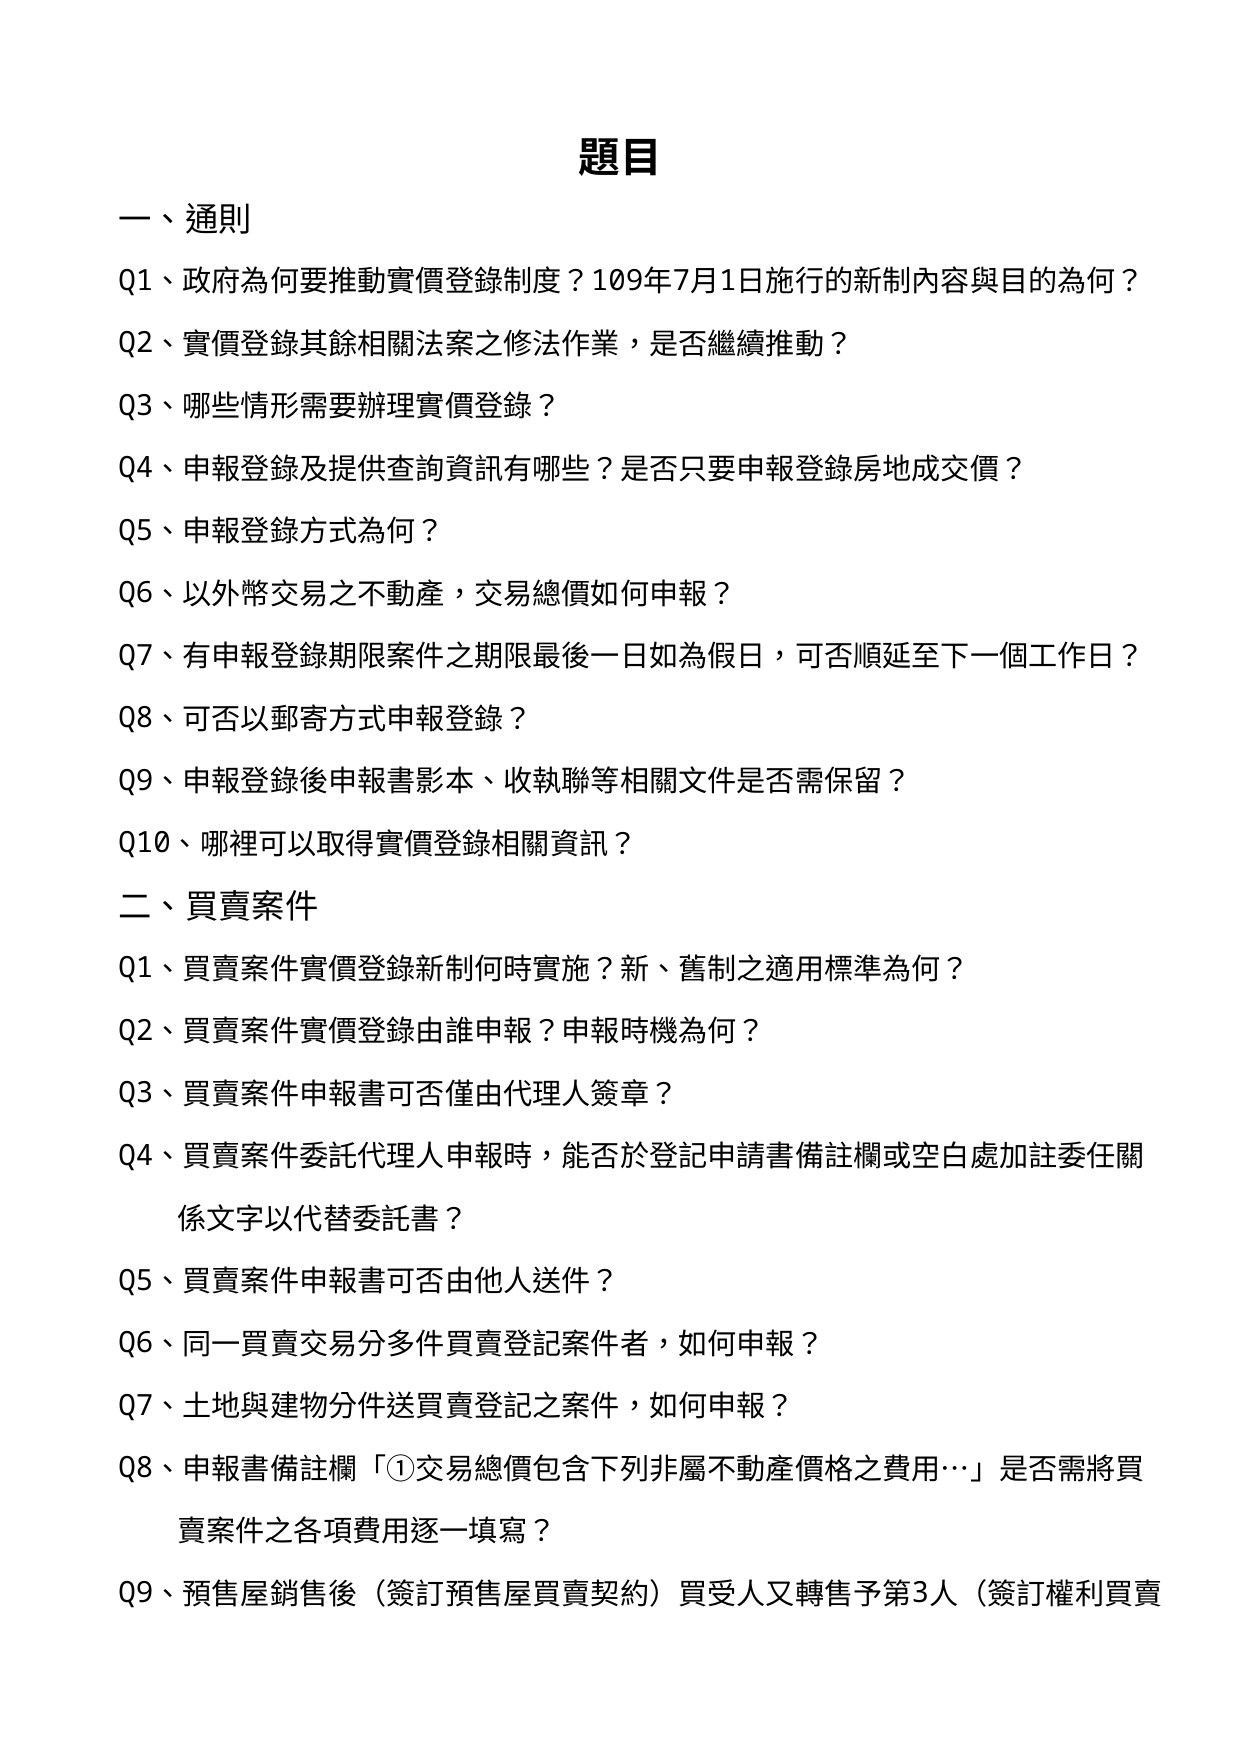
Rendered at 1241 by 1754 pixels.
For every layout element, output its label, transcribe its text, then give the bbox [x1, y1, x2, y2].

text Q3、哪些情形需要辦理實價登錄？ [118, 362, 1166, 425]
text Q6、同一買賣交易分多件買賣登記案件者，如何申報？ [118, 1300, 1142, 1362]
text Q8、申報書備註欄「①交易總價包含下列非屬不動產價格之費用…」是否需將買賣案件之各項費用逐一填寫？ [118, 1425, 1166, 1550]
text Q7、有申報登錄期限案件之期限最後一日如為假日，可否順延至下一個工作日？ [118, 612, 1161, 675]
text Q5、買賣案件申報書可否由他人送件？ [118, 1237, 1142, 1300]
text Q5、申報登錄方式為何？ [118, 487, 1166, 550]
text Q6、以外幣交易之不動產，交易總價如何申報？ [118, 550, 1142, 612]
text Q3、買賣案件申報書可否僅由代理人簽章？ [118, 1050, 1142, 1112]
text Q9、預售屋銷售後（簽訂預售屋買賣契約）買受人又轉售予第3人（簽訂權利買賣 [118, 1550, 1166, 1612]
text 題目 [118, 112, 1122, 175]
text Q10、哪裡可以取得實價登錄相關資訊？ [118, 800, 1166, 862]
text 二、買賣案件 [118, 862, 1142, 925]
text Q7、土地與建物分件送買賣登記之案件，如何申報？ [118, 1362, 1142, 1425]
text Q1、買賣案件實價登錄新制何時實施？新、舊制之適用標準為何？ [118, 925, 1142, 987]
text Q4、買賣案件委託代理人申報時，能否於登記申請書備註欄或空白處加註委任關係文字以代替委託書？ [118, 1112, 1166, 1237]
text Q9、申報登錄後申報書影本、收執聯等相關文件是否需保留？ [118, 737, 1142, 800]
text Q2、實價登錄其餘相關法案之修法作業，是否繼續推動？ [118, 300, 1142, 362]
text Q8、可否以郵寄方式申報登錄？ [118, 675, 1166, 737]
text Q1、政府為何要推動實價登錄制度？109年7月1日施行的新制內容與目的為何？ [118, 237, 1166, 300]
text Q4、申報登錄及提供查詢資訊有哪些？是否只要申報登錄房地成交價？ [118, 425, 1142, 487]
text 一、通則 [118, 175, 1142, 237]
text Q2、買賣案件實價登錄由誰申報？申報時機為何？ [118, 987, 1142, 1050]
